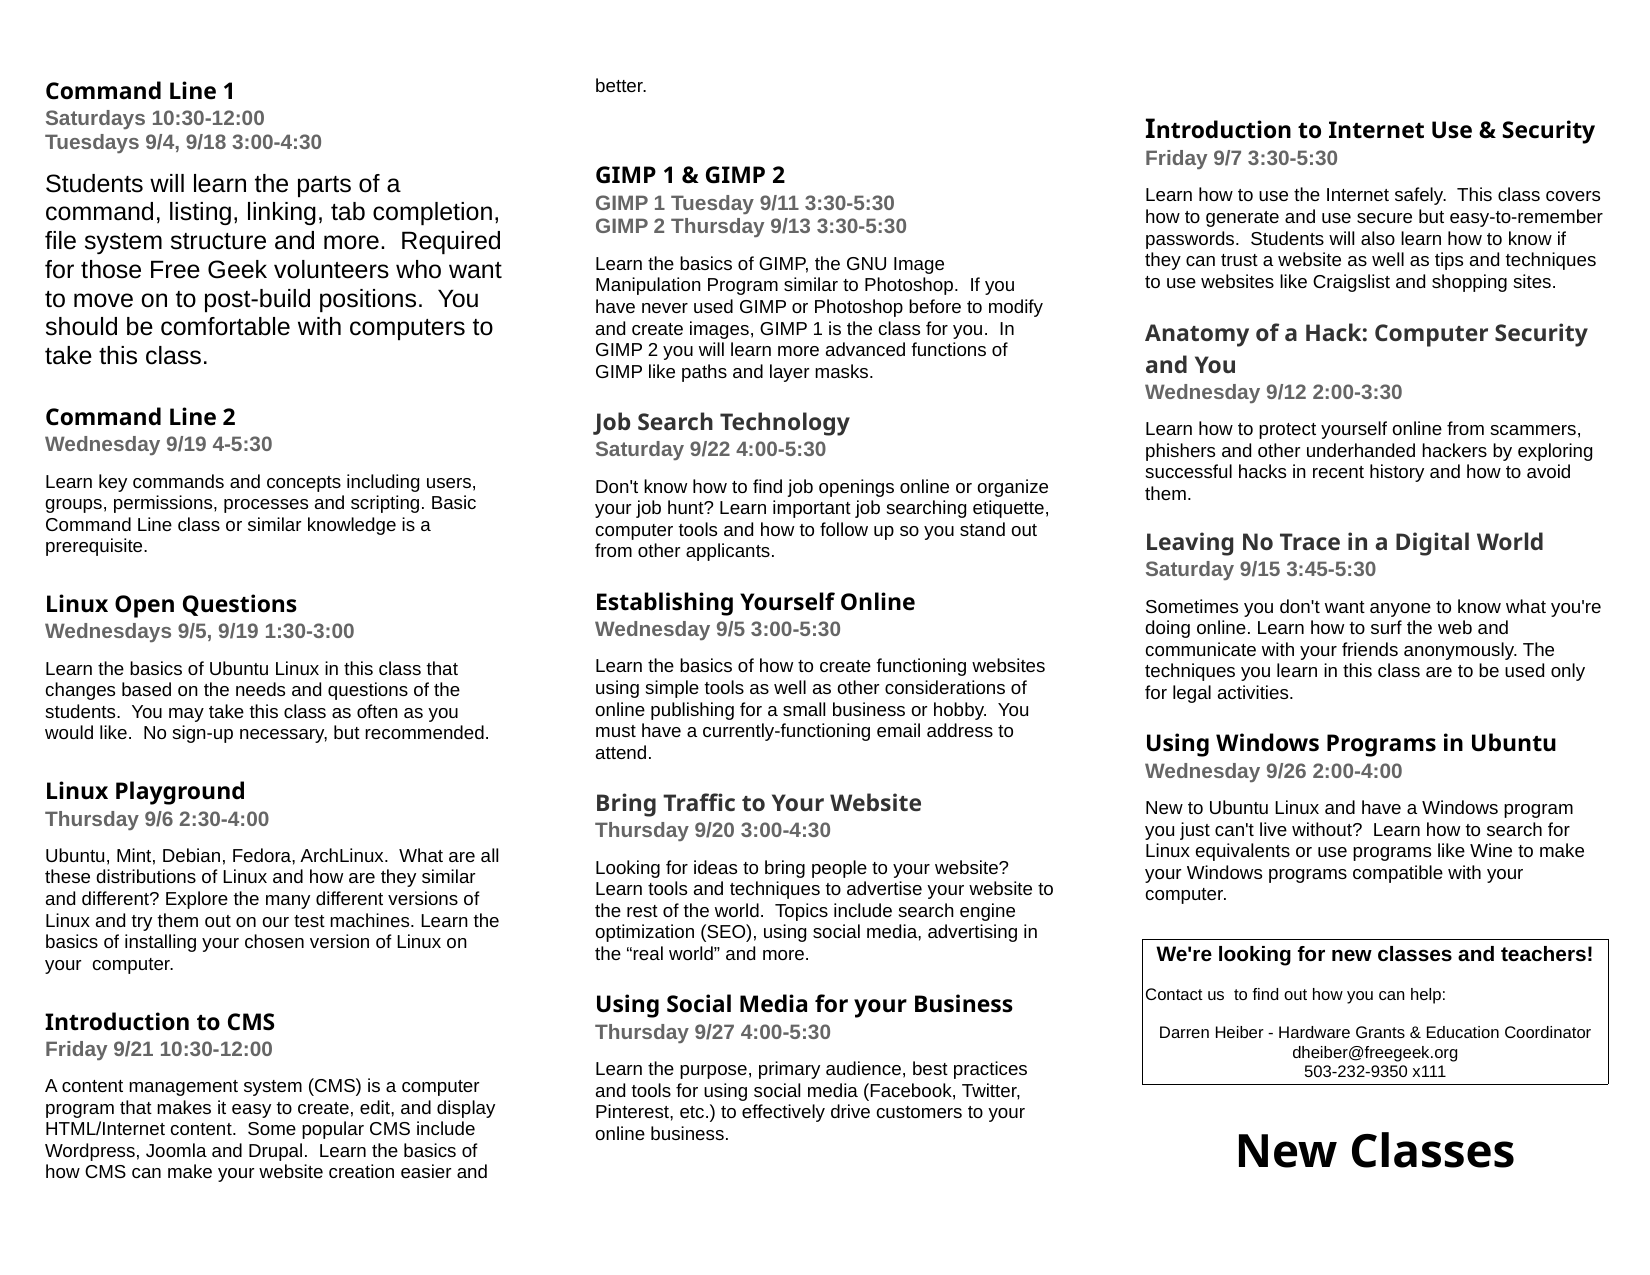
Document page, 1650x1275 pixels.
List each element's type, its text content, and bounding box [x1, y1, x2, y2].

text Saturday 9/22 4:00-5:30 [595, 437, 1055, 461]
text Linux Open Questions [45, 588, 505, 619]
text Contact us to find out how you can help: [1145, 985, 1605, 1004]
text Introduction to CMS [45, 1005, 505, 1037]
text Using Windows Programs in Ubuntu [1145, 727, 1605, 758]
text Learn the purpose, primary audience, best practices and tools for using social media (Facebook, Twitter, Pinterest, etc.) to effectively drive customers to your online business. [595, 1058, 1055, 1144]
text Don't know how to find job openings online or organize your job hunt? Learn important job searching etiquette, computer tools and how to follow up so you stand out from other applicants. [595, 476, 1055, 562]
text Linux Playground [45, 775, 505, 806]
text Friday 9/7 3:30-5:30 [1145, 146, 1605, 170]
text Learn the basics of GIMP, the GNU Image Manipulation Program similar to Photoshop. If you have never used GIMP or Photoshop before to modify and create images, GIMP 1 is the class for you. In GIMP 2 you will learn more advanced functions of GIMP like paths and layer masks. [595, 253, 1055, 382]
text Leaving No Trace in a Digital World [1145, 526, 1605, 557]
text Learn the basics of how to create functioning websites using simple tools as well as other considerations of online publishing for a small business or hobby. You must have a currently-functioning email address to attend. [595, 655, 1055, 763]
text Friday 9/21 10:30-12:00 [45, 1037, 505, 1061]
text Ubuntu, Mint, Debian, Fedora, ArchLinux. What are all these distributions of Linux and how are they similar and different? Explore the many different versions of Linux and try them out on our test machines. Learn the basics of installing your chosen version of Linux on your computer. [45, 845, 505, 974]
text New Classes [1145, 1118, 1605, 1180]
text We're looking for new classes and teachers! [1143, 940, 1608, 966]
text Using Social Media for your Business [595, 988, 1055, 1020]
text Darren Heiber - Hardware Grants & Education Coordinator dheiber@freegeek.org [1145, 1023, 1605, 1058]
text Wednesday 9/12 2:00-3:30 [1145, 380, 1605, 404]
text Wednesday 9/5 3:00-5:30 [595, 617, 1055, 641]
text 503-232-9350 x111 [1143, 1058, 1608, 1084]
text Establishing Yourself Online [595, 586, 1055, 617]
text Wednesday 9/26 2:00-4:00 [1145, 758, 1605, 782]
text Job Search Technology [595, 406, 1055, 437]
text better. [595, 75, 1055, 97]
text Saturday 9/15 3:45-5:30 [1145, 557, 1605, 581]
text Learn how to protect yourself online from scammers, phishers and other underhanded hackers by exploring successful hacks in recent history and how to avoid them. [1145, 418, 1605, 504]
text Thursday 9/6 2:30-4:00 [45, 806, 505, 830]
text Introduction to Internet Use & Security [1145, 109, 1605, 146]
text New to Ubuntu Linux and have a Windows program you just can't live without? Learn how to search for Linux equivalents or use programs like Wine to make your Windows programs compatible with your computer. [1145, 797, 1605, 905]
text Command Line 2 [45, 401, 505, 432]
text Learn key commands and concepts including users, groups, permissions, processes and scripting. Basic Command Line class or similar knowledge is a prerequisite. [45, 471, 505, 557]
text Sometimes you don't want anyone to know what you're doing online. Learn how to surf the web and communicate with your friends anonymously. The techniques you learn in this class are to be used only for legal activities. [1145, 596, 1605, 703]
text Saturdays 10:30-12:00 [45, 106, 505, 130]
text Wednesdays 9/5, 9/19 1:30-3:00 [45, 619, 505, 643]
text GIMP 2 Thursday 9/13 3:30-5:30 [595, 214, 1055, 238]
text Learn the basics of Ubuntu Linux in this class that changes based on the needs and questions of the students. You may take this class as often as you would like. No sign-up necessary, but recommended. [45, 658, 505, 744]
text Tuesdays 9/4, 9/18 3:00-4:30 [45, 130, 505, 154]
text Command Line 1 [45, 75, 505, 106]
text GIMP 1 & GIMP 2 [595, 159, 1055, 190]
text GIMP 1 Tuesday 9/11 3:30-5:30 [595, 190, 1055, 214]
text Wednesday 9/19 4-5:30 [45, 432, 505, 456]
text Looking for ideas to bring people to your website? Learn tools and techniques to advertise your website to the rest of the world. Topics include search engine optimization (SEO), using social media, advertising in the “real world” and more. [595, 857, 1055, 964]
text Bring Traffic to Your Website [595, 787, 1055, 818]
text Students will learn the parts of a command, listing, linking, tab completion, file system structure and more. Required for those Free Geek volunteers who want to move on to post-build positions. You should be comfortable with computers to take this class. [45, 168, 505, 370]
text A content management system (CMS) is a computer program that makes it easy to create, edit, and display HTML/Internet content. Some popular CMS include Wordpress, Joomla and Drupal. Learn the basics of how CMS can make your website creation easier and [45, 1075, 505, 1183]
text Thursday 9/27 4:00-5:30 [595, 1020, 1055, 1044]
text Learn how to use the Internet safely. This class covers how to generate and use secure but easy-to-remember passwords. Students will also learn how to know if they can trust a website as well as tips and techniques to use websites like Craigslist and shopping sites. [1145, 184, 1605, 292]
text Thursday 9/20 3:00-4:30 [595, 818, 1055, 842]
text Anatomy of a Hack: Computer Security and You [1145, 317, 1605, 380]
